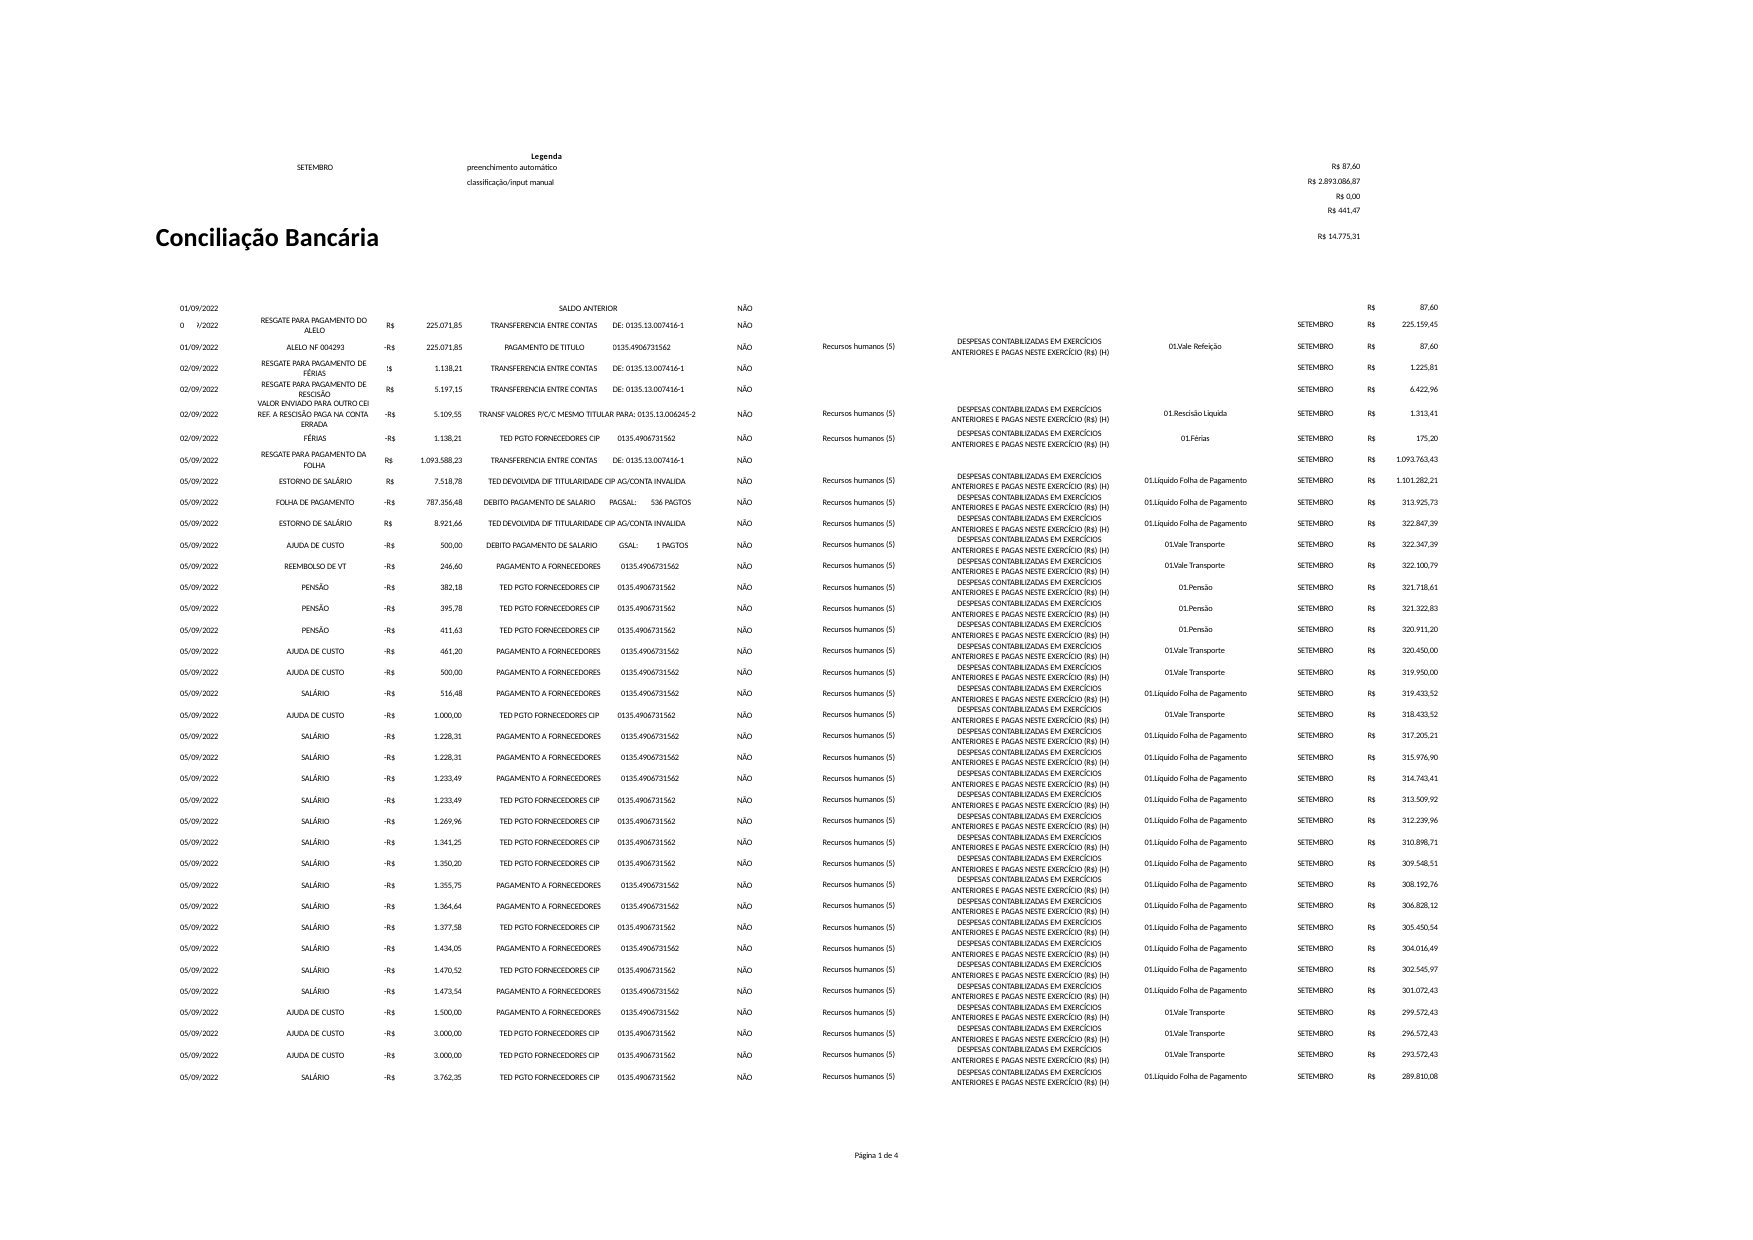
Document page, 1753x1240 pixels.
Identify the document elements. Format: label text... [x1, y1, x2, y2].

text -R$ [384, 944, 408, 954]
text 175,20 [1416, 433, 1451, 443]
text ANTERIORES E PAGAS NESTE EXERCÍCIO (R$) (H) [951, 971, 1132, 980]
text 01.Vale Refeição [1168, 342, 1235, 351]
text 321.718,61 [1402, 582, 1451, 592]
text Recursos humanos (5) [822, 561, 907, 571]
text R$ [1367, 497, 1388, 507]
text TED PGTO FORNECEDORES CIP [499, 1050, 617, 1060]
text NÃO [737, 498, 765, 507]
text SETEMBRO [1297, 667, 1346, 677]
text R$ [1367, 342, 1388, 351]
text 01.Líquido Folha de Pagamento [1144, 476, 1262, 486]
text TED PGTO FORNECEDORES CIP [499, 1029, 617, 1039]
text 1.138,21 [434, 434, 475, 444]
text DESPESAS CONTABILIZADAS EM EXERCÍCIOS [957, 641, 1132, 651]
text 1.233,49 [434, 795, 474, 805]
text DESPESAS CONTABILIZADAS EM EXERCÍCIOS [957, 875, 1132, 885]
text SETEMBRO [1297, 646, 1346, 656]
text 0135.4906731562 [617, 434, 688, 444]
text TED PGTO FORNECEDORES CIP [499, 816, 617, 826]
text -R$ [384, 625, 408, 635]
text Recursos humanos (5) [822, 816, 907, 826]
text Anexo RP-08 [927, 264, 986, 275]
text 1.313,41 [1410, 409, 1451, 418]
text SETEMBRO [1297, 837, 1346, 847]
text 05/09/2022 [180, 901, 231, 911]
text R$ [1367, 518, 1388, 528]
text 313.509,92 [1402, 795, 1451, 804]
text ANTERIORES E PAGAS NESTE EXERCÍCIO (R$) (H) [951, 716, 1132, 725]
text 0135.4906731562 [621, 561, 716, 571]
text PAGAMENTO DE TITULO [504, 342, 613, 352]
text 319.950,00 [1402, 667, 1451, 677]
text R$ [1367, 752, 1388, 762]
text -R$ [384, 604, 408, 614]
text SETEMBRO [1297, 795, 1346, 804]
text 1.093.588,23 [420, 455, 475, 465]
text 3.000,00 [434, 1029, 474, 1039]
text Saldo inicial Aplicação [1154, 177, 1248, 188]
text 01.Líquido Folha de Pagamento [1144, 858, 1262, 868]
text 02/09/2022 [180, 434, 231, 444]
text PAGAMENTO A FORNECEDORES [496, 774, 617, 784]
text PAGSAL: 1 PAGTOS [619, 540, 716, 550]
text 0135.4906731562 [617, 965, 691, 975]
text -R$ [384, 1050, 408, 1060]
text Recursos humanos (5) [822, 409, 907, 418]
text RESGATE PARA PAGAMENTO DE [261, 358, 387, 368]
text SALÁRIO [301, 923, 342, 932]
text SALDO ANTERIOR [559, 303, 635, 313]
text 0135.4906731562 [621, 689, 691, 699]
text FOLHA DE PAGAMENTO [276, 498, 367, 507]
text R$ [1367, 603, 1388, 613]
text mês de competencia [1277, 283, 1365, 294]
text SALÁRIO [301, 838, 342, 847]
text preenchimento automático [467, 163, 570, 172]
text 0135.4906731562 [613, 342, 697, 352]
text Legenda [531, 151, 574, 162]
text 05/09/2022 [180, 880, 231, 890]
text NÃO [737, 880, 765, 890]
text 304.016,49 [1402, 943, 1451, 953]
text -R$ [384, 561, 408, 571]
text TED PGTO FORNECEDORES CIP [499, 710, 617, 720]
text 313.925,73 [1402, 497, 1451, 507]
text NÃO [737, 668, 765, 677]
text SETEMBRO [1297, 688, 1346, 698]
text PAGAMENTO A FORNECEDORES [496, 689, 617, 699]
text 322.847,39 [1402, 518, 1451, 528]
text TED PGTO FORNECEDORES CIP [499, 1072, 617, 1082]
text DESPESAS CONTABILIZADAS EM EXERCÍCIOS [957, 747, 1132, 757]
text 312.239,96 [1402, 816, 1451, 826]
text 05/09/2022 [180, 668, 231, 677]
text 225.071,85 [426, 342, 475, 352]
text DESPESAS CONTABILIZADAS EM EXERCÍCIOS [957, 577, 1132, 587]
text Recursos humanos (5) [822, 582, 907, 592]
text 500,00 [440, 668, 475, 677]
text 01.Líquido Folha de Pagamento [1144, 986, 1262, 996]
text PAGAMENTO A FORNECEDORES [496, 944, 617, 954]
text SALÁRIO [301, 880, 342, 890]
text R$ [1367, 667, 1388, 677]
text 0135.4906731562 [621, 646, 691, 656]
text NÃO [737, 795, 765, 805]
text NÃO [737, 1050, 765, 1060]
text Classificação [1171, 283, 1232, 294]
text 05/09/2022 [180, 583, 231, 592]
text Recursos humanos (5) [822, 710, 907, 719]
text Recursos humanos (5) [822, 1028, 907, 1038]
text 293.572,43 [1402, 1050, 1451, 1059]
text 319.433,52 [1402, 688, 1451, 698]
text 05/09/2022 [180, 540, 231, 550]
text PAGAMENTO A FORNECEDORES [496, 753, 617, 762]
text PAGAMENTO A FORNECEDORES [496, 880, 617, 890]
text ANTERIORES E PAGAS NESTE EXERCÍCIO (R$) (H) [951, 1056, 1132, 1065]
text ANTERIORES E PAGAS NESTE EXERCÍCIO (R$) (H) [951, 1013, 1132, 1023]
text 322.347,39 [1402, 540, 1451, 549]
text NÃO [737, 321, 765, 331]
text ANTERIORES E PAGAS NESTE EXERCÍCIO (R$) (H) [951, 864, 1132, 874]
text NÃO [737, 434, 765, 444]
text 382,18 [440, 583, 475, 592]
text -R$ [384, 646, 408, 656]
text TED PGTO FORNECEDORES CIP [499, 604, 617, 614]
text 05/09/2022 [180, 498, 231, 507]
text TED PGTO FORNECEDORES CIP [499, 434, 616, 444]
text SALÁRIO [301, 689, 356, 699]
text 05/09/2022 [180, 774, 231, 784]
text 02/09/2022 [180, 363, 231, 373]
text Movimentação [716, 278, 784, 288]
text FÉRIAS [303, 369, 387, 378]
text 01.Vale Transporte [1164, 646, 1239, 656]
text 318.433,52 [1402, 710, 1451, 719]
text 1.269,96 [434, 816, 474, 826]
text RESCISÃO [298, 390, 387, 400]
text R$ [1367, 409, 1388, 418]
text R$ [1367, 795, 1388, 804]
text SETEMBRO [1297, 455, 1346, 464]
text R$ [1367, 731, 1388, 741]
text 1.473,54 [434, 986, 474, 996]
text NÃO [737, 986, 765, 996]
text SETEMBRO [1297, 561, 1346, 571]
text 1.470,52 [434, 965, 474, 975]
text 05/09/2022 [180, 816, 231, 826]
text ESTORNO DE SALÁRIO [279, 519, 367, 529]
text -R$ [384, 1072, 408, 1082]
text Analitico de Credor [1279, 265, 1365, 276]
text 0135.4906731562 [617, 859, 691, 869]
text ANTERIORES E PAGAS NESTE EXERCÍCIO (R$) (H) [951, 992, 1132, 1002]
text SETEMBRO [297, 163, 346, 172]
text SETEMBRO [1297, 710, 1346, 719]
text ANTERIORES E PAGAS NESTE EXERCÍCIO (R$) (H) [951, 588, 1132, 598]
text ANTERIORES E PAGAS NESTE EXERCÍCIO (R$) (H) [951, 631, 1132, 640]
text Recursos humanos (5) [822, 965, 907, 974]
text PAGAMENTO A FORNECEDORES [496, 646, 617, 656]
text NÃO [737, 774, 765, 784]
text ANTERIORES E PAGAS NESTE EXERCÍCIO (R$) (H) [951, 843, 1132, 853]
text 02/09/2022 [180, 409, 231, 419]
text 0135.4906731562 [617, 710, 691, 720]
text NÃO [737, 923, 765, 932]
text DESPESAS CONTABILIZADAS EM EXERCÍCIOS [957, 726, 1132, 736]
text R$ 14.775,31 [1318, 232, 1372, 242]
text SETEMBRO [1297, 1050, 1346, 1059]
text NÃO [737, 901, 765, 911]
text SETEMBRO [1297, 986, 1346, 996]
text 05/09/2022 [180, 923, 231, 932]
text ANTERIORES E PAGAS NESTE EXERCÍCIO (R$) (H) [951, 758, 1132, 768]
text R$ [1367, 1071, 1388, 1081]
text 0135.4906731562 [621, 901, 691, 911]
text Recursos humanos (5) [822, 342, 907, 351]
text R$ [1367, 320, 1388, 330]
text TED DEVOLVIDA DIF TITULARIDADE CIP AG/CONTA INVALIDA [488, 476, 716, 486]
text R$ [386, 385, 407, 394]
text 05/09/2022 [180, 689, 231, 699]
text 01.Líquido Folha de Pagamento [1144, 518, 1262, 528]
text R$ 87,60 [1332, 162, 1372, 171]
text -R$ [384, 540, 408, 550]
text SALÁRIO [301, 731, 356, 741]
text 01.Vale Transporte [1164, 1050, 1239, 1059]
text Recursos humanos (5) [822, 858, 907, 868]
text SETEMBRO [1297, 943, 1346, 953]
text ANTERIORES E PAGAS NESTE EXERCÍCIO (R$) (H) [951, 503, 1132, 513]
text 0135.4906731562 [621, 1008, 691, 1017]
text 01.Líquido Folha de Pagamento [1144, 497, 1262, 507]
text SETEMBRO [1297, 880, 1346, 889]
text Recursos humanos (5) [822, 986, 907, 996]
text DESPESAS CONTABILIZADAS EM EXERCÍCIOS [957, 471, 1132, 481]
text SALÁRIO [301, 1072, 356, 1082]
text DESPESAS CONTABILIZADAS EM EXERCÍCIOS [957, 1045, 1132, 1055]
text Competencia [1006, 283, 1067, 294]
text SALÁRIO [301, 986, 342, 996]
text 01.Rescisão Liquida [1164, 409, 1239, 418]
text PAGAMENTO A FORNECEDORES [496, 668, 617, 677]
text 0135.4906731562 [621, 731, 691, 741]
text R$ [1367, 837, 1388, 847]
text VALOR PAGO [399, 283, 460, 294]
text CREDOR [299, 283, 342, 294]
text ANTERIORES E PAGAS NESTE EXERCÍCIO (R$) (H) [951, 949, 1132, 959]
text Recursos humanos (5) [822, 646, 907, 656]
text 05/09/2022 [180, 753, 231, 762]
text SETEMBRO [1297, 603, 1346, 613]
text SETEMBRO [1297, 518, 1346, 528]
text Recursos humanos (5) [822, 795, 907, 804]
text 3.000,00 [434, 1050, 474, 1060]
text Recursos humanos (5) [822, 880, 907, 889]
text TRANSFERENCIA ENTRE CONTAS [491, 385, 613, 394]
text TED PGTO FORNECEDORES CIP [499, 795, 617, 805]
text 225.159,45 [1402, 320, 1451, 330]
text R$ [1367, 625, 1388, 634]
text SETEMBRO [1297, 625, 1346, 634]
text ANTERIORES E PAGAS NESTE EXERCÍCIO (R$) (H) [951, 928, 1132, 938]
text -R$ [384, 583, 408, 592]
text 01.Líquido Folha de Pagamento [1144, 880, 1262, 889]
text 302.545,97 [1402, 965, 1451, 974]
text TED PGTO FORNECEDORES CIP [499, 625, 617, 635]
text 0135.4906731562 [617, 583, 691, 592]
text DESPESAS CONTABILIZADAS EM EXERCÍCIOS [957, 769, 1132, 778]
text -R$ [384, 965, 408, 975]
text ANTERIORES E PAGAS NESTE EXERCÍCIO (R$) (H) [951, 801, 1132, 810]
text -R$ [384, 986, 408, 996]
text 1.434,05 [434, 944, 474, 954]
text -R$ [384, 795, 408, 805]
text SETEMBRO [1297, 582, 1346, 592]
text SETEMBRO [1297, 363, 1346, 373]
text Recursos humanos (5) [822, 752, 907, 762]
text 01.Líquido Folha de Pagamento [1144, 816, 1262, 826]
text 1.228,31 [434, 731, 474, 741]
text Saldo [1392, 283, 1424, 294]
text TRANSF VALORES P/C/C MESMO TITULAR PARA: 0135.13.006245-2 [479, 409, 721, 419]
text 305.450,54 [1402, 922, 1451, 932]
text FÉRIAS [304, 434, 339, 444]
text ANTERIORES E PAGAS NESTE EXERCÍCIO (R$) (H) [951, 439, 1132, 449]
text SETEMBRO [1297, 1071, 1346, 1081]
text PENSÃO [302, 604, 341, 614]
text R$ 441,47 [1328, 206, 1372, 216]
text SETEMBRO [1297, 409, 1346, 418]
text 05/09/2022 [180, 965, 231, 975]
text 296.572,43 [1402, 1028, 1451, 1038]
text -R$ [384, 409, 408, 419]
text SALÁRIO [301, 944, 342, 954]
text 461,20 [440, 646, 475, 656]
text NÃO [737, 363, 765, 373]
text DESPESAS CONTABILIZADAS EM EXERCÍCIOS [957, 404, 1132, 414]
text SALÁRIO [301, 901, 342, 911]
text NÃO [737, 476, 765, 486]
text 0135.4906731562 [617, 1050, 691, 1060]
text NÃO [737, 859, 765, 869]
text DESPESAS CONTABILIZADAS EM EXERCÍCIOS [957, 492, 1132, 502]
text 0135.4906731562 [617, 838, 691, 847]
text -R$ [384, 753, 408, 762]
text R$ [1367, 901, 1388, 911]
text -R$ [384, 1008, 408, 1017]
text R$ [1367, 646, 1388, 656]
text 8.921,66 [434, 519, 475, 529]
text SETEMBRO [1297, 965, 1346, 974]
text R$ [1367, 965, 1388, 974]
text ANTERIORES E PAGAS NESTE EXERCÍCIO (R$) (H) [951, 1078, 1132, 1087]
text TED PGTO FORNECEDORES CIP [499, 923, 617, 932]
text DESPESAS CONTABILIZADAS EM EXERCÍCIOS [957, 337, 1132, 347]
text Mês ref: [184, 162, 227, 173]
text R$ [1367, 384, 1388, 394]
text RESGATE PARA PAGAMENTO DE [261, 379, 387, 389]
text PENSÃO [302, 625, 341, 635]
text -R$ [384, 668, 408, 677]
text TRANSFERENCIA ENTRE CONTAS [491, 455, 613, 465]
text NÃO [737, 816, 765, 826]
text ANTERIORES E PAGAS NESTE EXERCÍCIO (R$) (H) [951, 546, 1132, 555]
text -R$ [384, 816, 408, 826]
text 05/09/2022 [180, 795, 231, 805]
text R$ [1367, 816, 1388, 826]
text Recursos humanos (5) [822, 922, 907, 932]
text DE: 0135.13.007416-1 [613, 363, 697, 373]
text R$ [1367, 433, 1388, 443]
text Conciliação Bancária [156, 221, 404, 253]
text 225.071,85 [426, 321, 475, 331]
text 500,00 [440, 540, 475, 550]
text 1.350,20 [434, 859, 474, 869]
text Outros saldos iniciais [1154, 192, 1248, 203]
text -R$ [384, 923, 408, 932]
text SETEMBRO [1297, 858, 1346, 868]
text ANTERIORES E PAGAS NESTE EXERCÍCIO (R$) (H) [951, 673, 1132, 683]
text -R$ [384, 1029, 408, 1039]
text DESPESAS CONTABILIZADAS EM EXERCÍCIOS [957, 832, 1132, 842]
text 301.072,43 [1402, 986, 1451, 996]
text 308.192,76 [1402, 880, 1451, 889]
text Natureza da despesa / histórico [530, 283, 662, 294]
text ANTERIORES E PAGAS NESTE EXERCÍCIO (R$) (H) [951, 652, 1132, 662]
text 05/09/2022 [180, 731, 231, 741]
text 0135.4906731562 [617, 795, 691, 805]
text DESPESAS CONTABILIZADAS EM EXERCÍCIOS [957, 854, 1132, 863]
text ANTERIORES E PAGAS NESTE EXERCÍCIO (R$) (H) [951, 347, 1132, 357]
text DESPESAS CONTABILIZADAS EM EXERCÍCIOS [957, 939, 1132, 948]
text NÃO [737, 731, 765, 741]
text 1.000,00 [434, 710, 474, 720]
text R$ [1367, 561, 1388, 571]
text 05/09/2022 [180, 838, 231, 847]
text SETEMBRO [1297, 816, 1346, 826]
text 01.Líquido Folha de Pagamento [1144, 901, 1262, 911]
text R$ [1367, 858, 1388, 868]
text 1.355,75 [434, 880, 474, 890]
text NÃO [737, 303, 765, 313]
text TRANSFERENCIA ENTRE CONTAS [491, 363, 613, 373]
text Saldo CC Final [1169, 207, 1248, 217]
text 01.Férias [1181, 433, 1239, 443]
text 01.Pensão [1178, 625, 1225, 634]
text 1.233,49 [434, 774, 474, 784]
text 05/09/2022 [180, 1050, 231, 1060]
text NÃO [737, 838, 765, 847]
text R$ [384, 519, 407, 529]
text R$ [386, 321, 407, 331]
text RESGATE PARA PAGAMENTO DO [261, 315, 384, 325]
text 320.911,20 [1402, 625, 1451, 634]
text Recursos humanos (5) [822, 518, 907, 528]
text 7.518,78 [434, 476, 475, 486]
text SALÁRIO [301, 753, 342, 762]
text PAGAMENTO A FORNECEDORES [496, 1008, 617, 1017]
text NÃO [737, 540, 765, 550]
text SETEMBRO [1297, 752, 1346, 762]
text R$ [1367, 880, 1388, 889]
text -R$ [384, 434, 408, 444]
text 0135.4906731562 [621, 753, 691, 762]
text NÃO [737, 385, 765, 394]
text DESPESAS CONTABILIZADAS EM EXERCÍCIOS [957, 429, 1132, 438]
text Recursos humanos (5) [822, 476, 907, 486]
text Recursos humanos (5) [822, 625, 907, 634]
text 05/09/2022 [180, 710, 231, 720]
text Recursos humanos (5) [822, 901, 907, 911]
text AJUDA DE CUSTO [286, 710, 356, 720]
text TED PGTO FORNECEDORES CIP [499, 838, 617, 847]
text TED PGTO FORNECEDORES CIP [499, 583, 617, 592]
text SALÁRIO [301, 859, 342, 869]
text 0135.4906731562 [621, 774, 691, 784]
text DESPESAS CONTABILIZADAS EM EXERCÍCIOS [957, 896, 1132, 906]
text 05/09/2022 [180, 519, 231, 529]
text SETEMBRO [1297, 1028, 1346, 1038]
text 0135.4906731562 [617, 923, 691, 932]
text 01.Líquido Folha de Pagamento [1144, 965, 1262, 974]
text 5.197,15 [434, 385, 475, 394]
text R$ [1367, 582, 1388, 592]
text ANTERIORES E PAGAS NESTE EXERCÍCIO (R$) (H) [951, 779, 1132, 789]
text 1.341,25 [434, 838, 474, 847]
text NÃO [737, 753, 765, 762]
text 289.810,08 [1402, 1071, 1451, 1081]
text 01.Líquido Folha de Pagamento [1144, 773, 1262, 783]
text R$ [1367, 476, 1388, 486]
text NÃO [737, 455, 765, 465]
text R$ [1367, 1028, 1388, 1038]
text PENSÃO [301, 583, 367, 592]
text Recursos humanos (5) [822, 497, 907, 507]
text 05/09/2022 [180, 625, 231, 635]
text Recursos humanos (5) [822, 1050, 907, 1059]
text Recursos humanos (5) [822, 1071, 907, 1081]
text -R$ [384, 342, 407, 352]
text DESPESAS CONTABILIZADAS EM EXERCÍCIOS [957, 705, 1132, 715]
text DESPESAS CONTABILIZADAS EM EXERCÍCIOS [957, 684, 1132, 693]
text REF. A RESCISÃO PAGA NA CONTA [257, 409, 384, 419]
text 01.Vale Transporte [1164, 667, 1239, 677]
text 01.Pensão [1178, 603, 1225, 613]
text 05/09/2022 [180, 1029, 231, 1039]
text 0135.4906731562 [617, 816, 691, 826]
text 01.Líquido Folha de Pagamento [1144, 795, 1262, 804]
text 1/09/2022 [197, 321, 231, 331]
text 320.450,00 [1402, 646, 1451, 656]
text DESPESAS CONTABILIZADAS EM EXERCÍCIOS [957, 514, 1132, 523]
text NÃO [737, 519, 765, 529]
text Finalidade [840, 283, 890, 294]
text R$ [1367, 943, 1388, 953]
text DE: 0135.13.007416-1 [613, 455, 697, 465]
text 1.500,00 [434, 1008, 474, 1017]
text 310.898,71 [1402, 837, 1451, 847]
text NÃO [737, 646, 765, 656]
text NÃO [737, 625, 765, 635]
text AJUDA DE CUSTO [286, 1050, 356, 1060]
text DESPESAS CONTABILIZADAS EM EXERCÍCIOS [957, 1024, 1132, 1033]
text SETEMBRO [1297, 476, 1346, 486]
text 0 [180, 321, 197, 331]
text SETEMBRO [1297, 922, 1346, 932]
text SETEMBRO [1297, 540, 1346, 549]
text R$ [386, 476, 407, 486]
text PAGAMENTO A FORNECEDORES [496, 901, 617, 911]
text -R$ [384, 498, 407, 507]
text R$ [384, 455, 408, 465]
text FINANCEIRA DOS REPASSES PUBLICOS [1125, 238, 1285, 249]
text -R$ [384, 859, 408, 869]
text DESPESAS CONTABILIZADAS EM EXERCÍCIOS [957, 1002, 1132, 1012]
text NÃO [737, 604, 765, 614]
text -R$ [384, 689, 408, 699]
text 0135.4906731562 [617, 1029, 691, 1039]
text DESPESAS CONTABILIZADAS EM EXERCÍCIOS [957, 599, 1132, 608]
text RESGATE PARA PAGAMENTO DA [261, 450, 383, 460]
text -R$ [384, 774, 408, 784]
text 05/09/2022 [180, 455, 231, 465]
text 322.100,79 [1402, 561, 1451, 571]
text 05/09/2022 [180, 1008, 231, 1017]
text 01.Líquido Folha de Pagamento [1144, 837, 1262, 847]
text 05/09/2022 [180, 561, 231, 571]
text TED PGTO FORNECEDORES CIP [499, 965, 617, 975]
text AJUDA DE CUSTO [286, 540, 367, 550]
text 1.228,31 [434, 753, 474, 762]
text 321.322,83 [1402, 603, 1451, 613]
text 1.101.282,21 [1396, 476, 1451, 486]
text 0135.4906731562 [617, 1072, 691, 1082]
text ANTERIORES E PAGAS NESTE EXERCÍCIO (R$) (H) [951, 737, 1132, 747]
text 1.138,21 [434, 363, 475, 373]
text SETEMBRO [1297, 384, 1346, 394]
text DESPESAS CONTABILIZADAS EM EXERCÍCIOS [957, 535, 1132, 545]
text SALÁRIO [301, 774, 342, 784]
text 0135.4906731562 [617, 604, 691, 614]
text classificação/input manual [467, 177, 566, 187]
text 516,48 [440, 689, 475, 699]
text 1.225,81 [1410, 363, 1451, 373]
text NÃO [737, 342, 765, 352]
text DEBITO PAGAMENTO DE SALARIO PAGSAL: 536 PAGTOS [484, 498, 716, 507]
text TRANSFERENCIA ENTRE CONTAS [491, 321, 612, 331]
text R$ [1367, 1050, 1388, 1059]
text 306.828,12 [1402, 901, 1451, 911]
text 314.743,41 [1402, 773, 1451, 783]
text 01.Líquido Folha de Pagamento [1144, 731, 1262, 741]
text 01.Líquido Folha de Pagamento [1144, 688, 1262, 698]
text DESPESAS CONTABILIZADAS EM EXERCÍCIOS [957, 811, 1132, 821]
text REEMBOLSO DE VT [284, 561, 367, 571]
text 411,63 [440, 625, 475, 635]
text Página 1 de 4 [854, 1151, 910, 1161]
text 05/09/2022 [180, 476, 231, 486]
text R$ [1367, 688, 1388, 698]
text 0135.4906731562 [621, 944, 691, 954]
text TED DEVOLVIDA DIF TITULARIDADE CIP AG/CONTA INVALIDA [488, 519, 716, 529]
text NÃO [737, 409, 765, 419]
text Recursos humanos (5) [822, 603, 907, 613]
text SALÁRIO [301, 795, 342, 805]
text ANTERIORES E PAGAS NESTE EXERCÍCIO (R$) (H) [951, 822, 1132, 832]
text ALELO [304, 326, 384, 336]
text ANTERIORES E PAGAS NESTE EXERCÍCIO (R$) (H) [951, 1034, 1132, 1044]
text ANTERIORES E PAGAS NESTE EXERCÍCIO (R$) (H) [951, 886, 1132, 895]
text DEBITO PAGAMENTO DE SALARIO [486, 540, 619, 550]
text 01.Líquido Folha de Pagamento [1144, 922, 1262, 932]
text 317.205,21 [1402, 731, 1451, 741]
text ANTERIORES E PAGAS NESTE EXERCÍCIO (R$) (H) [951, 907, 1132, 917]
text 5.109,55 [434, 409, 474, 419]
text 309.548,51 [1402, 858, 1451, 868]
text Recursos humanos (5) [822, 731, 907, 741]
text Recursos humanos (5) [822, 1007, 907, 1017]
text 05/09/2022 [180, 944, 231, 954]
text NÃO [737, 710, 765, 720]
text 1.377,58 [434, 923, 474, 932]
text NÃO [737, 1072, 765, 1082]
text 05/09/2022 [180, 859, 231, 869]
text 01.Vale Transporte [1164, 1028, 1239, 1038]
text R$ [1367, 540, 1388, 549]
text DESPESAS CONTABILIZADAS EM EXERCÍCIOS [957, 556, 1132, 566]
text 05/09/2022 [180, 986, 231, 996]
text 0135.4906731562 [621, 880, 691, 890]
text DESPESAS CONTABILIZADAS EM EXERCÍCIOS [957, 917, 1132, 927]
text R$ [1367, 922, 1388, 932]
text DE: 0135.13.007416-1 [613, 385, 697, 394]
text 01.Vale Transporte [1164, 710, 1262, 719]
text 01.Vale Transporte [1164, 1007, 1262, 1017]
text NÃO [737, 1008, 765, 1017]
text ANTERIORES E PAGAS NESTE EXERCÍCIO (R$) (H) [951, 482, 1132, 492]
text Recursos humanos (5) [822, 667, 907, 677]
text AJUDA DE CUSTO [286, 646, 356, 656]
text R$ 2.893.086,87 [1308, 176, 1372, 186]
text R$ [1367, 710, 1388, 719]
text DESPESAS CONTABILIZADAS EM EXERCÍCIOS [957, 981, 1132, 991]
text SALÁRIO [301, 965, 342, 975]
text 0135.4906731562 [621, 668, 691, 677]
text 315.976,90 [1402, 752, 1451, 762]
text 01.Vale Transporte [1164, 540, 1262, 549]
text FOLHA [303, 461, 383, 470]
text R$ [387, 363, 407, 373]
text 787.356,48 [426, 498, 475, 507]
text -R$ [384, 838, 408, 847]
text Saldo inicial [1172, 162, 1248, 173]
text -R$ [384, 731, 408, 741]
text 1.093.763,43 [1396, 455, 1451, 464]
text DESPESAS CONTABILIZADAS EM EXERCÍCIOS [957, 790, 1132, 800]
text R$ [1367, 303, 1388, 312]
text 395,78 [440, 604, 475, 614]
text NÃO [737, 561, 765, 571]
text PAGAMENTO A FORNECEDORES [496, 561, 619, 571]
text ERRADA [301, 420, 387, 430]
text Recursos humanos (5) [822, 433, 907, 443]
text 87,60 [1420, 342, 1451, 352]
text SALÁRIO [301, 816, 342, 826]
text Data [191, 283, 220, 294]
text 1/09/2022 [184, 303, 231, 313]
text 1.364,64 [434, 901, 474, 911]
text ANTERIORES E PAGAS NESTE EXERCÍCIO (R$) (H) [951, 694, 1132, 704]
text RECEITA COM APLICAÇÃO [1146, 226, 1285, 237]
text 0135.4906731562 [621, 986, 691, 996]
text DESPESAS CONTABILIZADAS EM EXERCÍCIOS [957, 960, 1132, 970]
text 02/09/2022 [180, 385, 231, 394]
text R$ [1367, 773, 1388, 783]
text TED PGTO FORNECEDORES CIP [499, 859, 617, 869]
text DESPESAS CONTABILIZADAS EM EXERCÍCIOS [957, 1067, 1132, 1077]
text 246,60 [440, 561, 475, 571]
text 01/09/2022 [180, 342, 231, 352]
text SETEMBRO [1297, 320, 1346, 330]
text -R$ [384, 880, 408, 890]
text DE: 0135.13.007416-1 [612, 321, 697, 331]
text SETEMBRO [1297, 497, 1346, 507]
text SETEMBRO [1297, 1007, 1346, 1017]
text R$ [1367, 1007, 1388, 1017]
text SETEMBRO [1297, 731, 1346, 741]
text SETEMBRO [1297, 433, 1346, 443]
text R$ [1367, 986, 1388, 996]
text Recursos humanos (5) [822, 688, 907, 698]
text 299.572,43 [1402, 1007, 1451, 1017]
text SETEMBRO [1297, 342, 1346, 352]
text -R$ [384, 710, 408, 720]
text -R$ [384, 901, 408, 911]
text NÃO [737, 944, 765, 954]
text ALELO NF 004293 [286, 342, 356, 352]
text NÃO [737, 689, 765, 699]
text R$ [1367, 455, 1388, 464]
text AJUDA DE CUSTO [286, 1029, 356, 1039]
text VALOR ENVIADO PARA OUTRO CEI [257, 400, 387, 409]
text 05/09/2022 [180, 1072, 231, 1082]
text 87,60 [1420, 303, 1451, 312]
text NÃO [737, 965, 765, 975]
text ESTORNO DE SALÁRIO [279, 476, 367, 486]
text DESPESAS CONTABILIZADAS EM EXERCÍCIOS [957, 620, 1132, 630]
text AJUDA DE CUSTO [286, 1008, 356, 1017]
text ANTERIORES E PAGAS NESTE EXERCÍCIO (R$) (H) [951, 567, 1132, 577]
text PAGAMENTO A FORNECEDORES [496, 986, 617, 996]
text entre contas? [720, 289, 784, 300]
text NÃO [737, 1029, 765, 1039]
text R$ 0,00 [1336, 191, 1372, 201]
text SETEMBRO [1297, 901, 1346, 911]
text 05/09/2022 [180, 646, 231, 656]
text 0135.4906731562 [617, 625, 691, 635]
text Recursos humanos (5) [822, 773, 907, 783]
text R$ [1367, 363, 1388, 373]
text 01.Vale Transporte [1164, 561, 1239, 571]
text ANTERIORES E PAGAS NESTE EXERCÍCIO (R$) (H) [951, 524, 1132, 534]
text NÃO [737, 583, 765, 592]
text DESPESAS CONTABILIZADAS EM EXERCÍCIOS [957, 662, 1132, 672]
text 05/09/2022 [180, 604, 231, 614]
text Recursos humanos (5) [822, 540, 907, 549]
text 01.Líquido Folha de Pagamento [1144, 752, 1262, 762]
text 01.Pensão [1178, 582, 1225, 592]
text AJUDA DE CUSTO [286, 668, 356, 677]
text Recursos humanos (5) [822, 943, 907, 953]
text 3.762,35 [434, 1072, 474, 1082]
text Recursos humanos (5) [822, 837, 907, 847]
text 01.Líquido Folha de Pagamento [1144, 1071, 1262, 1081]
text SETEMBRO [1297, 773, 1346, 783]
text Resumo Geral [1169, 265, 1232, 276]
text ANTERIORES E PAGAS NESTE EXERCÍCIO (R$) (H) [951, 609, 1132, 619]
text 01.Líquido Folha de Pagamento [1144, 943, 1262, 953]
text PAGAMENTO A FORNECEDORES [496, 731, 617, 741]
text ANTERIORES E PAGAS NESTE EXERCÍCIO (R$) (H) [951, 415, 1132, 424]
text 6.422,96 [1410, 384, 1451, 394]
